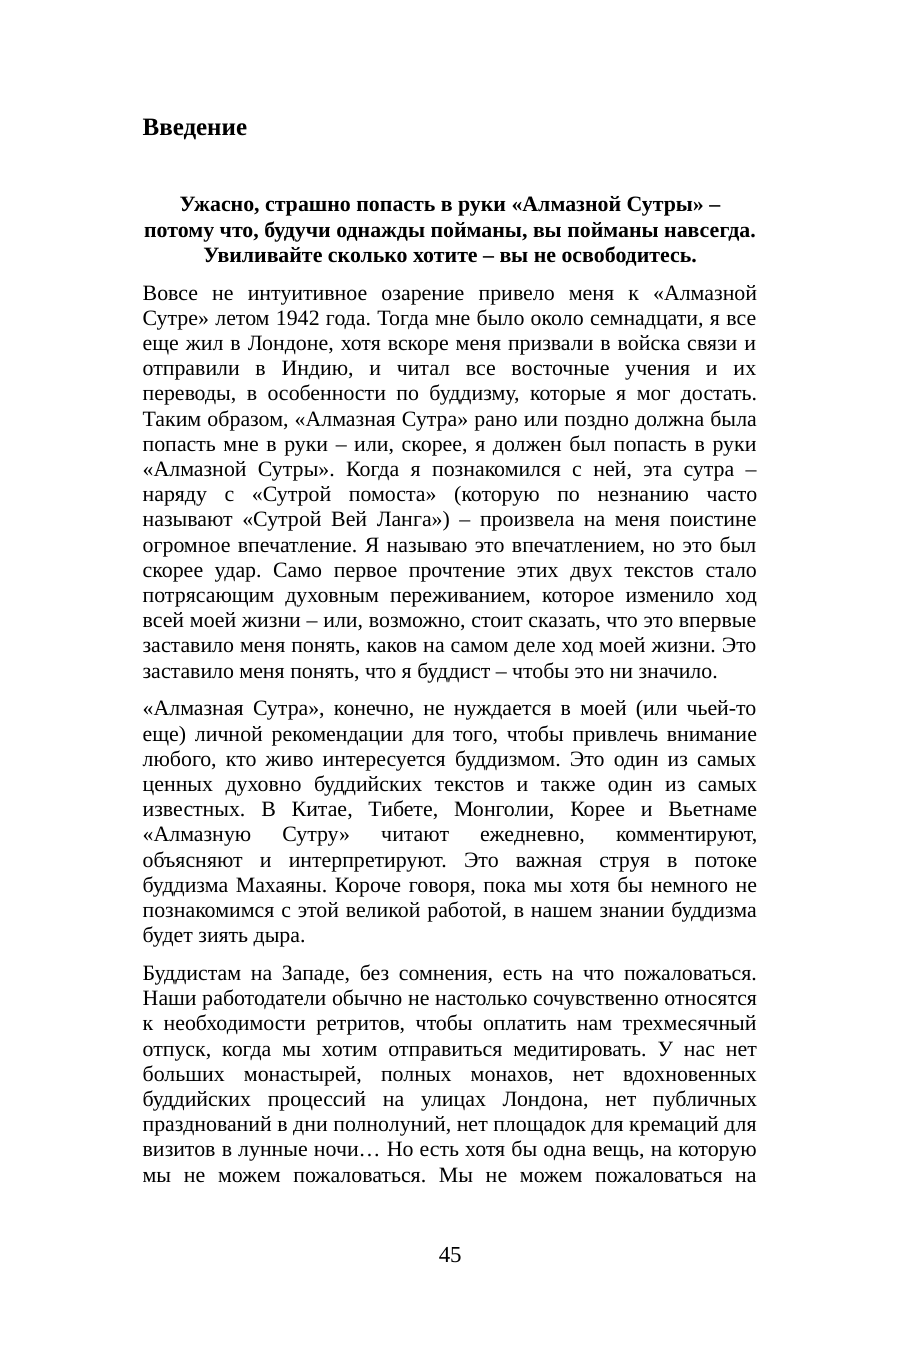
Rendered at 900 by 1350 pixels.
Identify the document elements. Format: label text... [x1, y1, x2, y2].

text «Алмазная Сутра», конечно, не нуждается в моей (или чьей-то еще) личной рекомендации для того, чтобы привлечь внимание любого, кто живо интересуется буддизмом. Это один из самых ценных духовно буддийских текстов и также один из самых известных. В Китае, Тибете, Монголии, Корее и Вьетнаме «Алмазную Сутру» читают ежедневно, комментируют, объясняют и интерпретируют. Это важная струя в потоке буддизма Махаяны. Короче говоря, пока мы хотя бы немного не познакомимся с этой великой работой, в нашем знании буддизма будет зиять дыра. [142, 695, 757, 947]
text Ужасно, страшно попасть в руки «Алмазной Сутры» – потому что, будучи однажды пойманы, вы пойманы навсегда. Увиливайте сколько хотите – вы не освободитесь. [142, 191, 757, 267]
text Введение [142, 112, 757, 141]
text Буддистам на Западе, без сомнения, есть на что пожаловаться. Наши работодатели обычно не настолько сочувственно относятся к необходимости ретритов, чтобы оплатить нам трехмесячный отпуск, когда мы хотим отправиться медитировать. У нас нет больших монастырей, полных монахов, нет вдохновенных буддийских процессий на улицах Лондона, нет публичных празднований в дни полнолуний, нет площадок для кремаций для визитов в лунные ночи… Но есть хотя бы одна вещь, на которую мы не можем пожаловаться. Мы не можем пожаловаться на [142, 960, 757, 1187]
text Вовсе не интуитивное озарение привело меня к «Алмазной Сутре» летом 1942 года. Тогда мне было около семнадцати, я все еще жил в Лондоне, хотя вскоре меня призвали в войска связи и отправили в Индию, и читал все восточные учения и их переводы, в особенности по буддизму, которые я мог достать. Таким образом, «Алмазная Сутра» рано или поздно должна была попасть мне в руки – или, скорее, я должен был попасть в руки «Алмазной Сутры». Когда я познакомился с ней, эта сутра – наряду с «Сутрой помоста» (которую по незнанию часто называют «Сутрой Вей Ланга») – произвела на меня поистине огромное впечатление. Я называю это впечатлением, но это был скорее удар. Само первое прочтение этих двух текстов стало потрясающим духовным переживанием, которое изменило ход всей моей жизни – или, возможно, стоит сказать, что это впервые заставило меня понять, каков на самом деле ход моей жизни. Это заставило меня понять, что я буддист – чтобы это ни значило. [142, 279, 757, 683]
